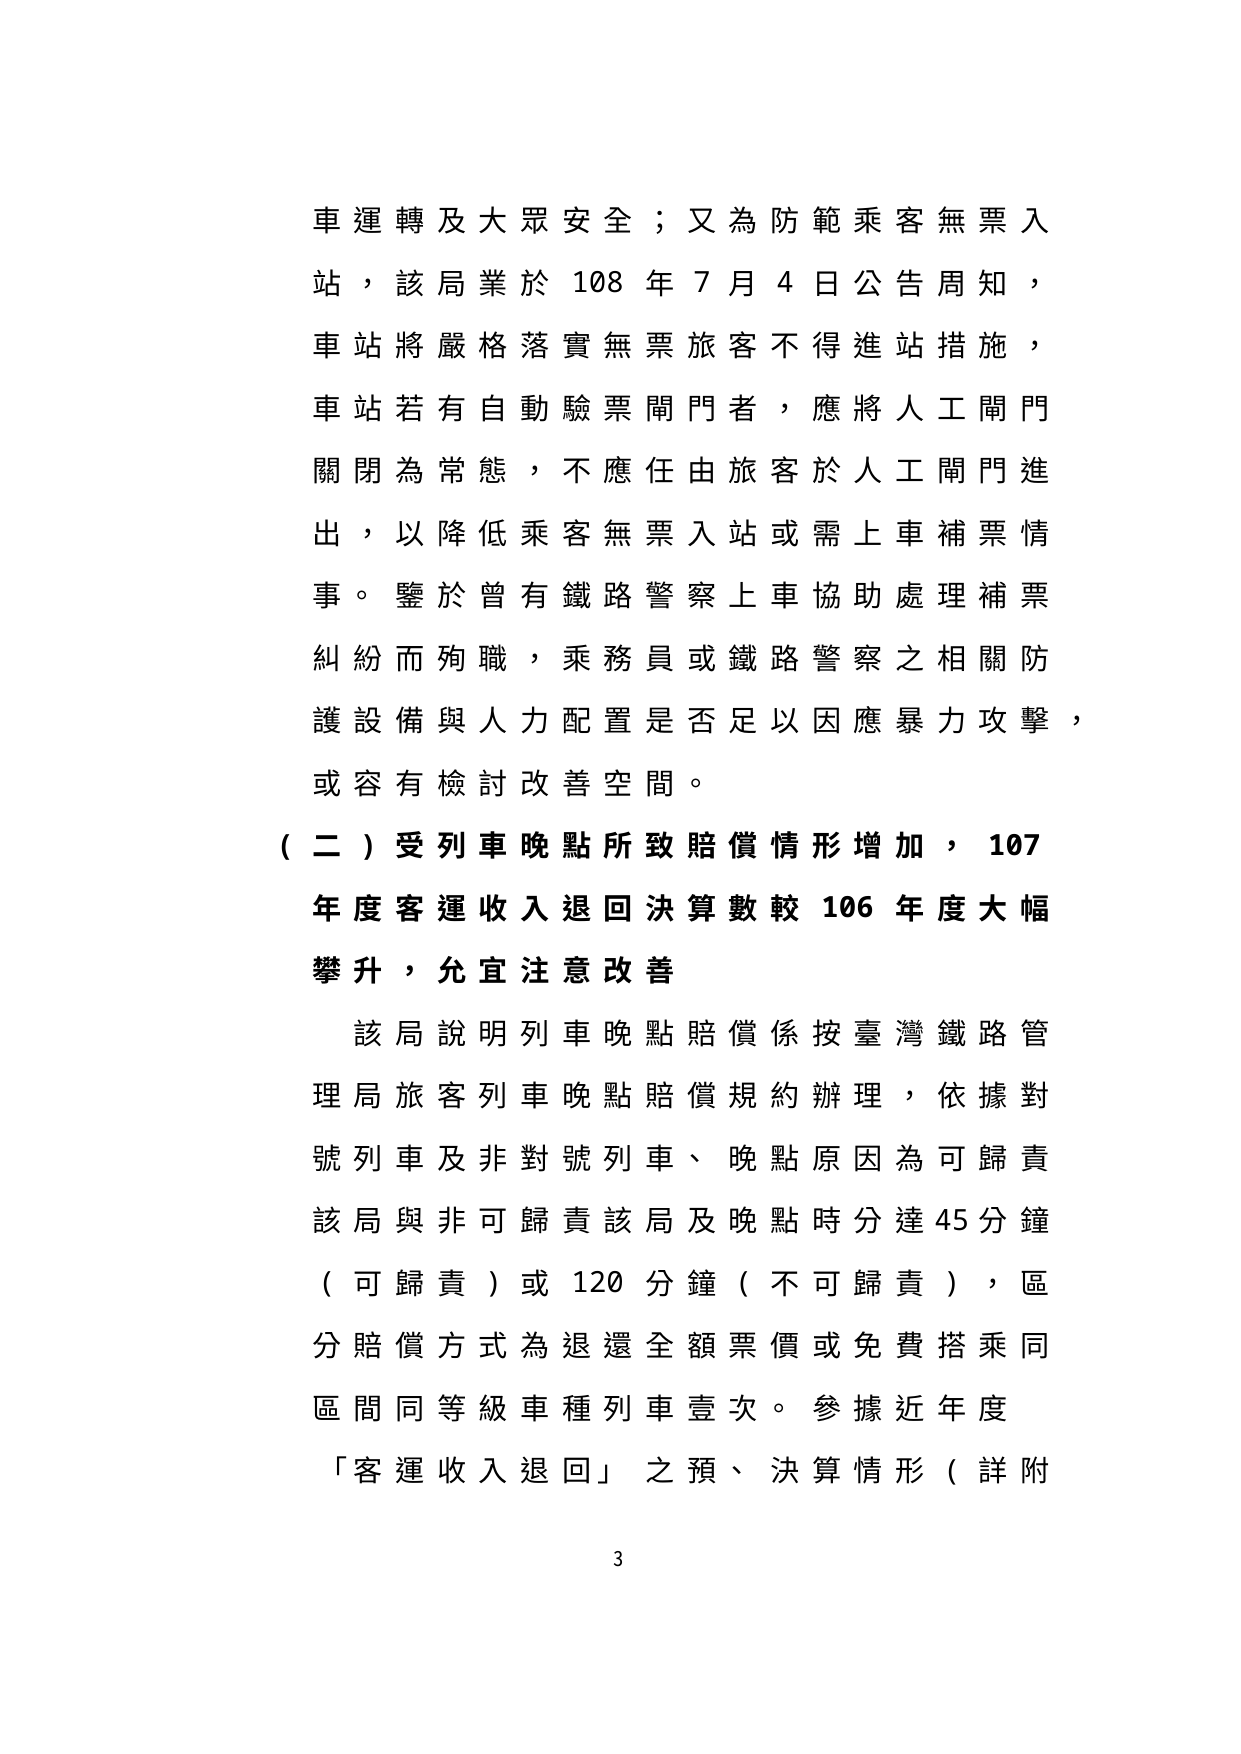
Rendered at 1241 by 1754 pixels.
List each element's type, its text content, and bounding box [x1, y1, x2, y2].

text 參據該局近年度客運補票加重金收入之預、決算情形(詳附表1)，決算數由105年度1,126萬8千元增至107年度1,555萬5千元，且均較預算數增加，108年截至8月底止亦有932萬元，顯示客運補票情形漸增，致時有補票糾紛或肢體衝突事件發生，甚或造成人員傷亡等情事，亟待妥適因應。依據旅客運送契約第23點及第24點規定，該局遇有旅客拒絕查驗補票情形時，得解除或終止旅客運送契約，或依法移送警察機關處理。該局說明現行作業方式為乘務員於列車上遇有拒絕查票、無票乘車及不照章補票等糾紛情形，則以行車調度電話通知下一停靠站，請求派員或通知鐵路警察上車協助處理，以維持列車運轉及大眾安全；又為防範乘客無票入站，該局業於108年7月4日公告周知，車站將嚴格落實無票旅客不得進站措施，車站若有自動驗票閘門者，應將人工閘門關閉為常態，不應任由旅客於人工閘門進出，以降低乘客無票入站或需上車補票情事。鑒於曾有鐵路警察上車協助處理補票糾紛而殉職，乘務員或鐵路警察之相關防護設備與人力配置是否足以因應暴力攻擊，或容有檢討改善空間。 [269, 177, 1056, 802]
text (二)受列車晚點所致賠償情形增加，107年度客運收入退回決算數較106年度大幅攀升，允宜注意改善 [240, 802, 1056, 990]
text 該局說明列車晚點賠償係按臺灣鐵路管理局旅客列車晚點賠償規約辦理，依據對號列車及非對號列車、晚點原因為可歸責該局與非可歸責該局及晚點時分達45分鐘(可歸責)或120分鐘(不可歸責)，區分賠償方式為退還全額票價或免費搭乘同區間同等級車種列車壹次。參據近年度「客運收入退回」之預、決算情形(詳附 [269, 990, 1056, 1490]
